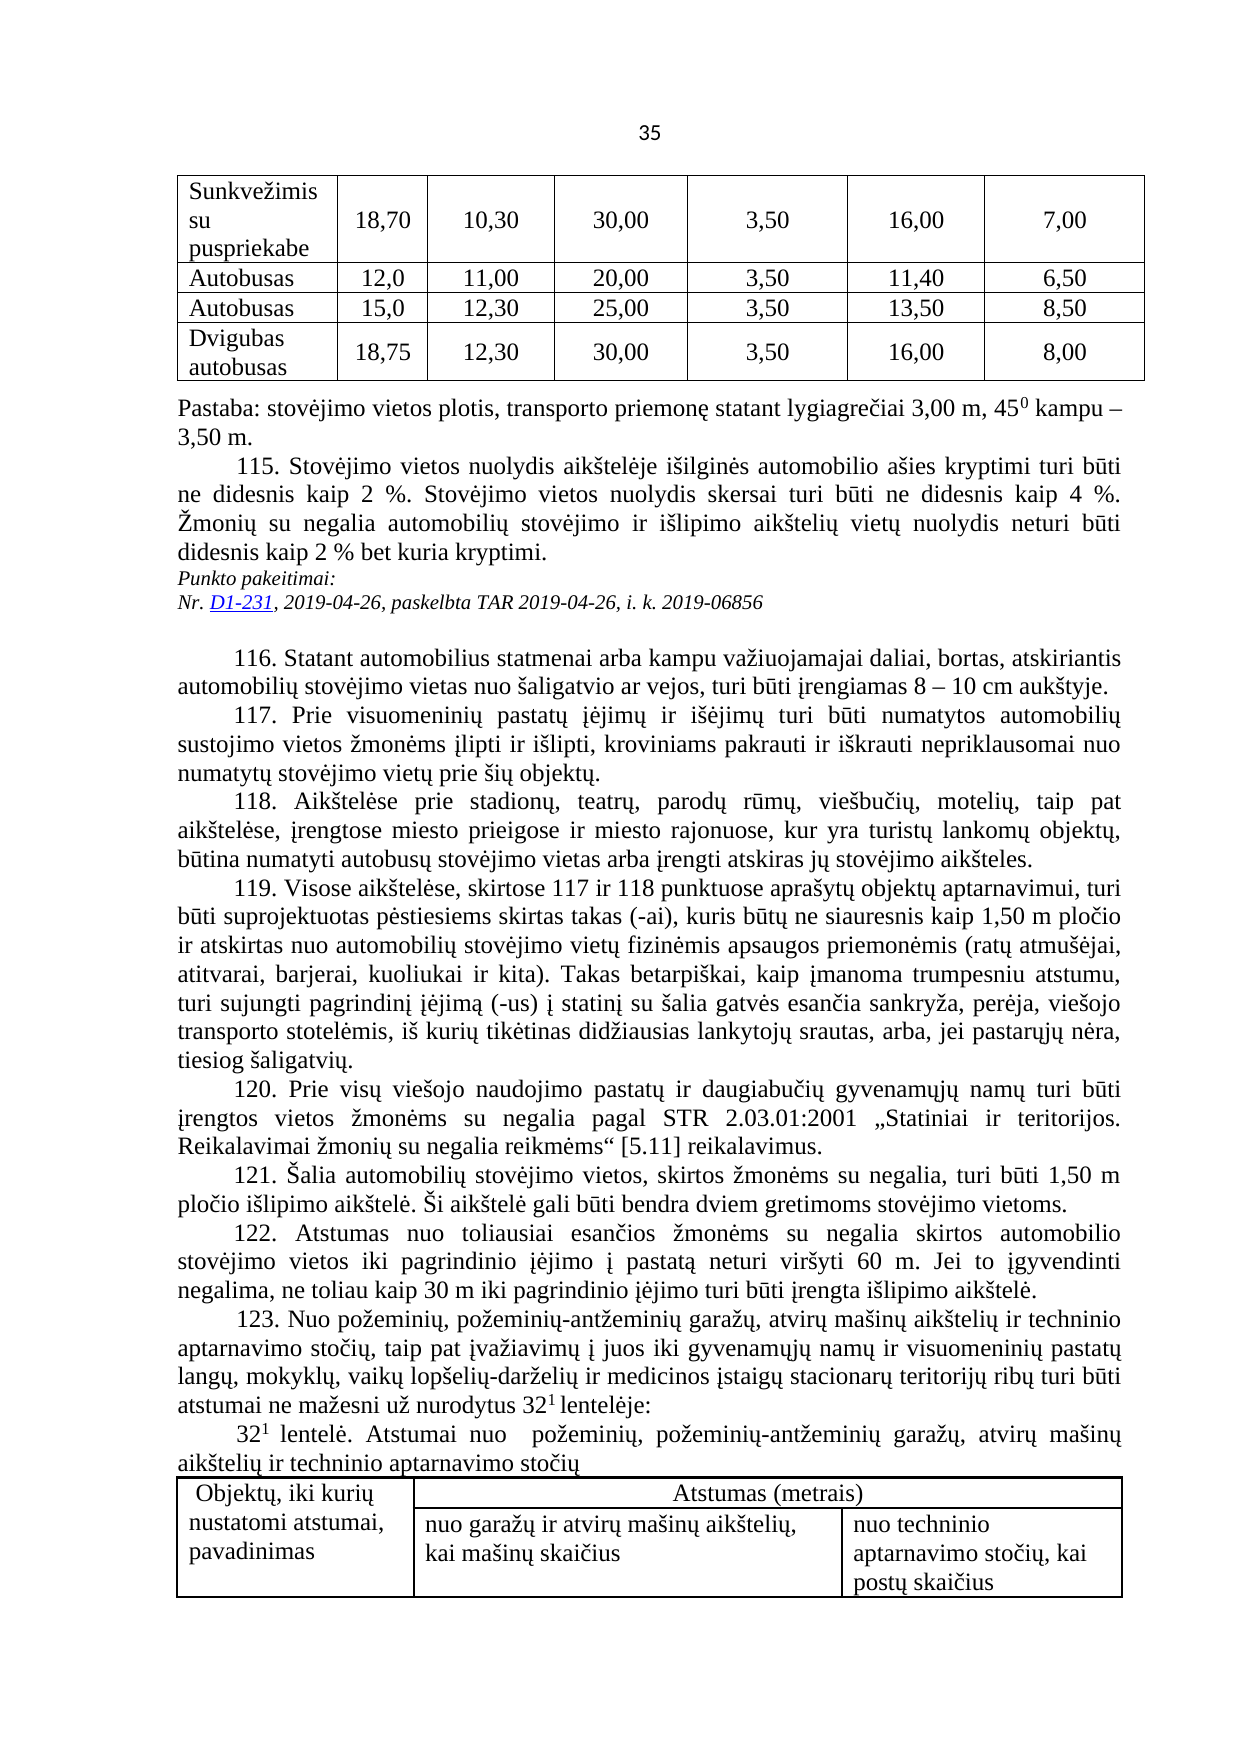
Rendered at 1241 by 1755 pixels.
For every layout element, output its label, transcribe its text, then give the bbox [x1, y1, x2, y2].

table_cell 18,75 [338, 323, 427, 380]
table_header Objektų, iki kurių nustatomi atstumai, pavadinimas [178, 1479, 413, 1596]
table_cell 11,40 [848, 263, 984, 292]
table_cell 13,50 [848, 293, 984, 322]
text Pastaba: stovėjimo vietos plotis, transporto priemonę statant lygiagrečiai 3,00 m, 450 kampu – 3,50 m. [177, 393, 1122, 451]
text 116. Statant automobilius statmenai arba kampu važiuojamajai daliai, bortas, atskiriantis automobilių stovėjimo vietas nuo šaligatvio ar vejos, turi būti įrengiamas 8 – 10 cm aukštyje. [177, 643, 1122, 700]
table_cell 3,50 [688, 323, 847, 380]
table_cell 3,50 [688, 293, 847, 322]
table_cell 20,00 [555, 263, 687, 292]
table_cell Autobusas [178, 263, 337, 292]
text 121. Šalia automobilių stovėjimo vietos, skirtos žmonėms su negalia, turi būti 1,50 m pločio išlipimo aikštelė. Ši aikštelė gali būti bendra dviem gretimoms stovėjimo vietoms. [177, 1160, 1122, 1218]
text 122. Atstumas nuo toliausiai esančios žmonėms su negalia skirtos automobilio stovėjimo vietos iki pagrindinio įėjimo į pastatą neturi viršyti 60 m. Jei to įgyvendinti negalima, ne toliau kaip 30 m iki pagrindinio įėjimo turi būti įrengta išlipimo aikštelė. [177, 1218, 1122, 1304]
table_cell 30,00 [555, 176, 687, 262]
table_cell 10,30 [428, 176, 554, 262]
text 117. Prie visuomeninių pastatų įėjimų ir išėjimų turi būti numatytos automobilių sustojimo vietos žmonėms įlipti ir išlipti, kroviniams pakrauti ir iškrauti nepriklausomai nuo numatytų stovėjimo vietų prie šių objektų. [177, 700, 1122, 786]
table_cell 16,00 [848, 176, 984, 262]
table_cell Autobusas [178, 293, 337, 322]
table_cell 30,00 [555, 323, 687, 380]
table_cell 12,0 [338, 263, 427, 292]
table_cell 8,00 [985, 323, 1144, 380]
table_cell Sunkvežimis su puspriekabe [178, 176, 337, 262]
table_cell 7,00 [985, 176, 1144, 262]
text 123. Nuo požeminių, požeminių-antžeminių garažų, atvirų mašinų aikštelių ir techninio aptarnavimo stočių, taip pat įvažiavimų į juos iki gyvenamųjų namų ir visuomeninių pastatų langų, mokyklų, vaikų lopšelių-darželių ir medicinos įstaigų stacionarų teritorijų ribų turi būti atstumai ne mažesni už nurodytus 321 lentelėje: [177, 1304, 1122, 1419]
text 118. Aikštelėse prie stadionų, teatrų, parodų rūmų, viešbučių, motelių, taip pat aikštelėse, įrengtose miesto prieigose ir miesto rajonuose, kur yra turistų lankomų objektų, būtina numatyti autobusų stovėjimo vietas arba įrengti atskiras jų stovėjimo aikšteles. [177, 786, 1122, 873]
table_cell 3,50 [688, 176, 847, 262]
table_cell 8,50 [985, 293, 1144, 322]
table_cell nuo garažų ir atvirų mašinų aikštelių, kai mašinų skaičius [415, 1509, 841, 1596]
text 321 lentelė. Atstumai nuo požeminių, požeminių-antžeminių garažų, atvirų mašinų aikštelių ir techninio aptarnavimo stočių [177, 1419, 1122, 1476]
text 119. Visose aikštelėse, skirtose 117 ir 118 punktuose aprašytų objektų aptarnavimui, turi būti suprojektuotas pėstiesiems skirtas takas (-ai), kuris būtų ne siauresnis kaip 1,50 m pločio ir atskirtas nuo automobilių stovėjimo vietų fizinėmis apsaugos priemonėmis (ratų atmušėjai, atitvarai, barjerai, kuoliukai ir kita). Takas betarpiškai, kaip įmanoma trumpesniu atstumu, turi sujungti pagrindinį įėjimą (-us) į statinį su šalia gatvės esančia sankryža, perėja, viešojo transporto stotelėmis, iš kurių tikėtinas didžiausias lankytojų srautas, arba, jei pastarųjų nėra, tiesiog šaligatvių. [177, 873, 1122, 1074]
table_cell 3,50 [688, 263, 847, 292]
text 115. Stovėjimo vietos nuolydis aikštelėje išilginės automobilio ašies kryptimi turi būti ne didesnis kaip 2 %. Stovėjimo vietos nuolydis skersai turi būti ne didesnis kaip 4 %. Žmonių su negalia automobilių stovėjimo ir išlipimo aikštelių vietų nuolydis neturi būti didesnis kaip 2 % bet kuria kryptimi. [177, 451, 1122, 566]
table_cell 11,00 [428, 263, 554, 292]
text Punkto pakeitimai: [177, 566, 1122, 590]
table_cell 12,30 [428, 323, 554, 380]
table_cell 6,50 [985, 263, 1144, 292]
text Nr. D1-231, 2019-04-26, paskelbta TAR 2019-04-26, i. k. 2019-06856 [177, 590, 1122, 614]
table_cell Dvigubas autobusas [178, 323, 337, 380]
table_cell nuo techninio aptarnavimo stočių, kai postų skaičius [843, 1509, 1121, 1596]
table_cell 16,00 [848, 323, 984, 380]
text 120. Prie visų viešojo naudojimo pastatų ir daugiabučių gyvenamųjų namų turi būti įrengtos vietos žmonėms su negalia pagal STR 2.03.01:2001 „Statiniai ir teritorijos. Reikalavimai žmonių su negalia reikmėms“ [5.11] reikalavimus. [177, 1074, 1122, 1160]
table_cell 15,0 [338, 293, 427, 322]
table_cell 12,30 [428, 293, 554, 322]
table_header Atstumas (metrais) [415, 1479, 1121, 1507]
table_cell 18,70 [338, 176, 427, 262]
table_cell 25,00 [555, 293, 687, 322]
